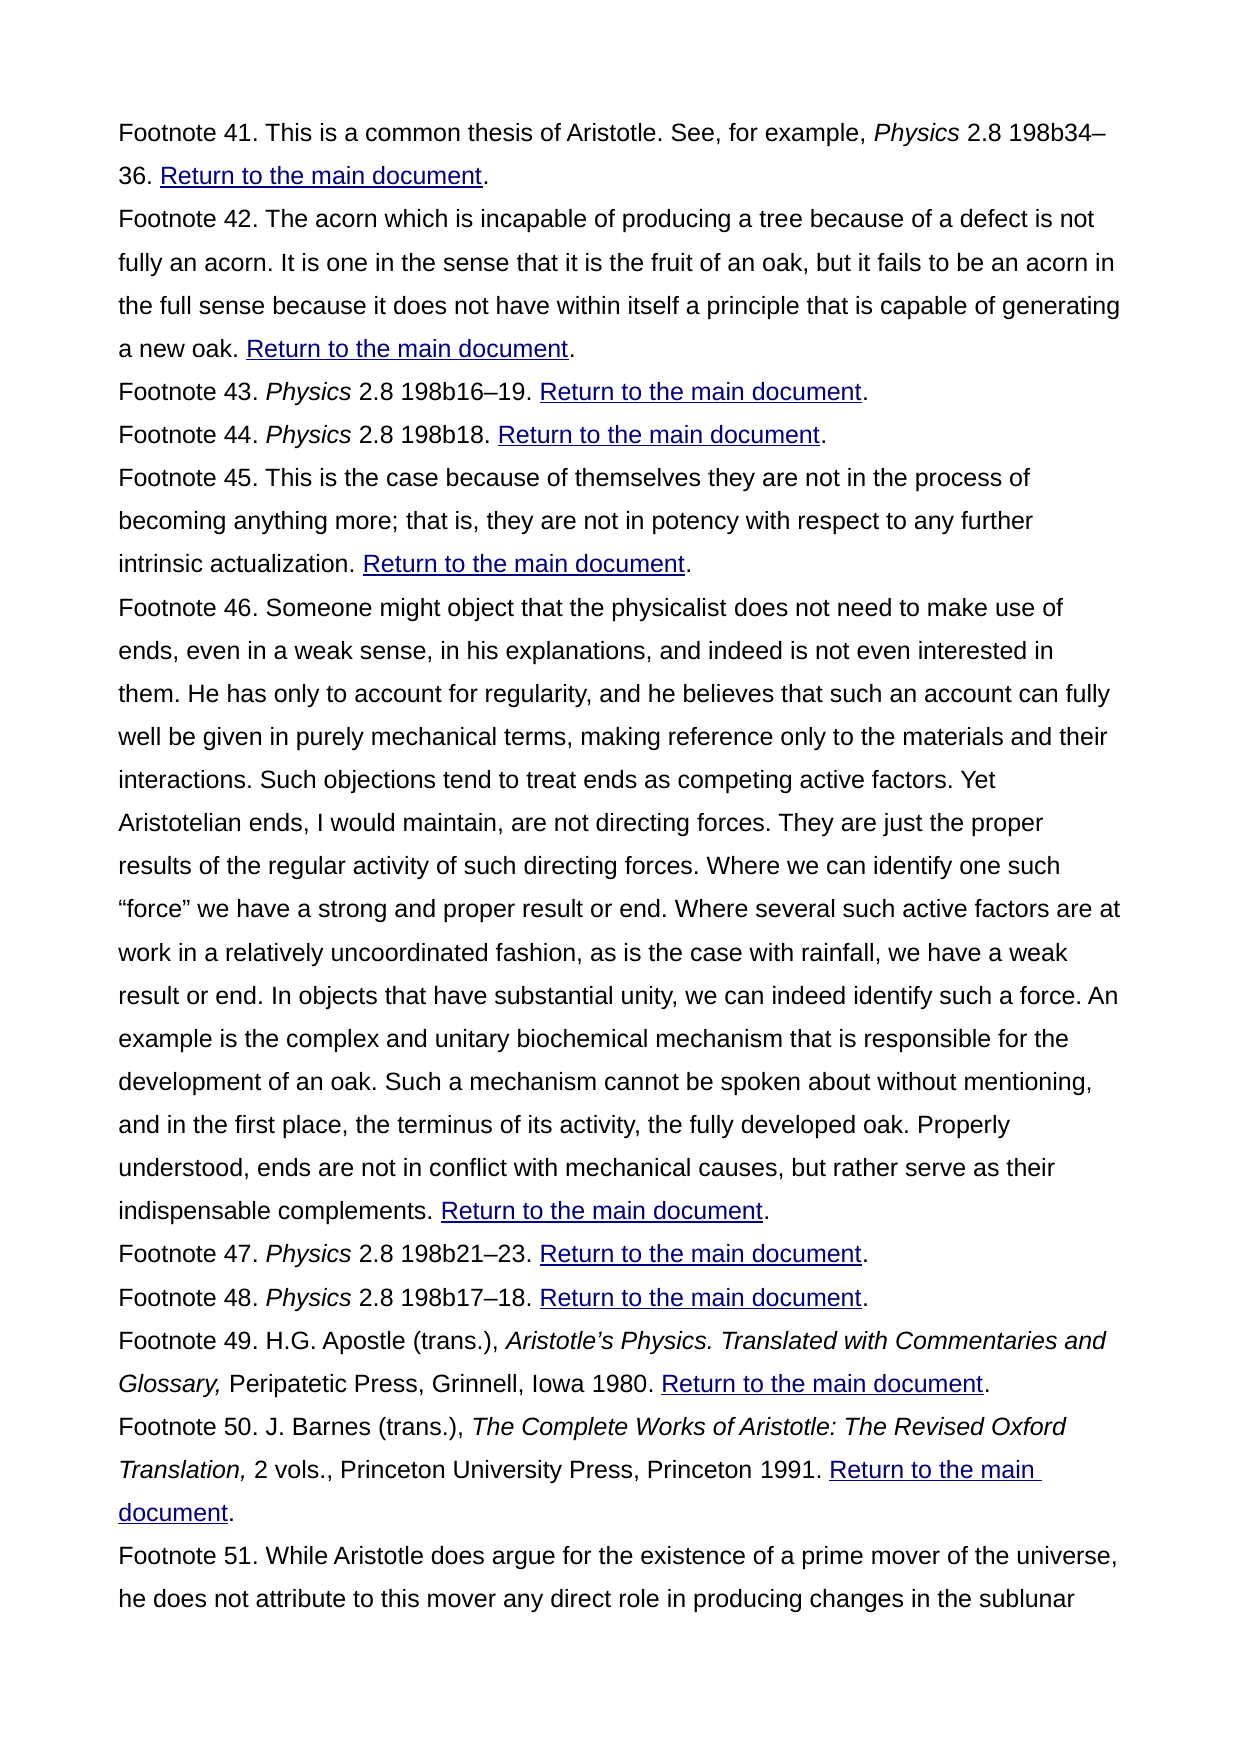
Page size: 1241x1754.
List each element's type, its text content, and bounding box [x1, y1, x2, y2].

text Footnote 48. Physics 2.8 198b17–18. Return to the main document. [118, 1282, 1122, 1311]
text Footnote 43. Physics 2.8 198b16–19. Return to the main document. [118, 377, 1122, 406]
text Footnote 42. The acorn which is incapable of producing a tree because of a defect is not fully an acorn. It is one in the sense that it is the fruit of an oak, but it fails to be an acorn in the full sense because it does not have within itself a principle that is capable of generating a new oak. Return to the main document. [118, 204, 1122, 362]
text Footnote 49. H.G. Apostle (trans.), Aristotle’s Physics. Translated with Commentaries and Glossary, Peripatetic Press, Grinnell, Iowa 1980. Return to the main document. [118, 1326, 1122, 1397]
text Footnote 41. This is a common thesis of Aristotle. See, for example, Physics 2.8 198b34–36. Return to the main document. [118, 118, 1122, 190]
text Footnote 46. Someone might object that the physicalist does not need to make use of ends, even in a weak sense, in his explanations, and indeed is not even interested in them. He has only to account for regularity, and he believes that such an account can fully well be given in purely mechanical terms, making reference only to the materials and their interactions. Such objections tend to treat ends as competing active factors. Yet Aristotelian ends, I would maintain, are not directing forces. They are just the proper results of the regular activity of such directing forces. Where we can identify one such “force” we have a strong and proper result or end. Where several such active factors are at work in a relatively uncoordinated fashion, as is the case with rainfall, we have a weak result or end. In objects that have substantial unity, we can indeed identify such a force. An example is the complex and unitary biochemical mechanism that is responsible for the development of an oak. Such a mechanism cannot be spoken about without mentioning, and in the first place, the terminus of its activity, the fully developed oak. Properly understood, ends are not in conflict with mechanical causes, but rather serve as their indispensable complements. Return to the main document. [118, 592, 1122, 1225]
text Footnote 50. J. Barnes (trans.), The Complete Works of Aristotle: The Revised Oxford Translation, 2 vols., Princeton University Press, Princeton 1991. Return to the main document. [118, 1412, 1122, 1527]
text Footnote 44. Physics 2.8 198b18. Return to the main document. [118, 420, 1122, 449]
text Footnote 45. This is the case because of themselves they are not in the process of becoming anything more; that is, they are not in potency with respect to any further intrinsic actualization. Return to the main document. [118, 463, 1122, 578]
text Footnote 47. Physics 2.8 198b21–23. Return to the main document. [118, 1239, 1122, 1268]
text Footnote 51. While Aristotle does argue for the existence of a prime mover of the universe, he does not attribute to this mover any direct role in producing changes in the sublunar [118, 1541, 1122, 1613]
